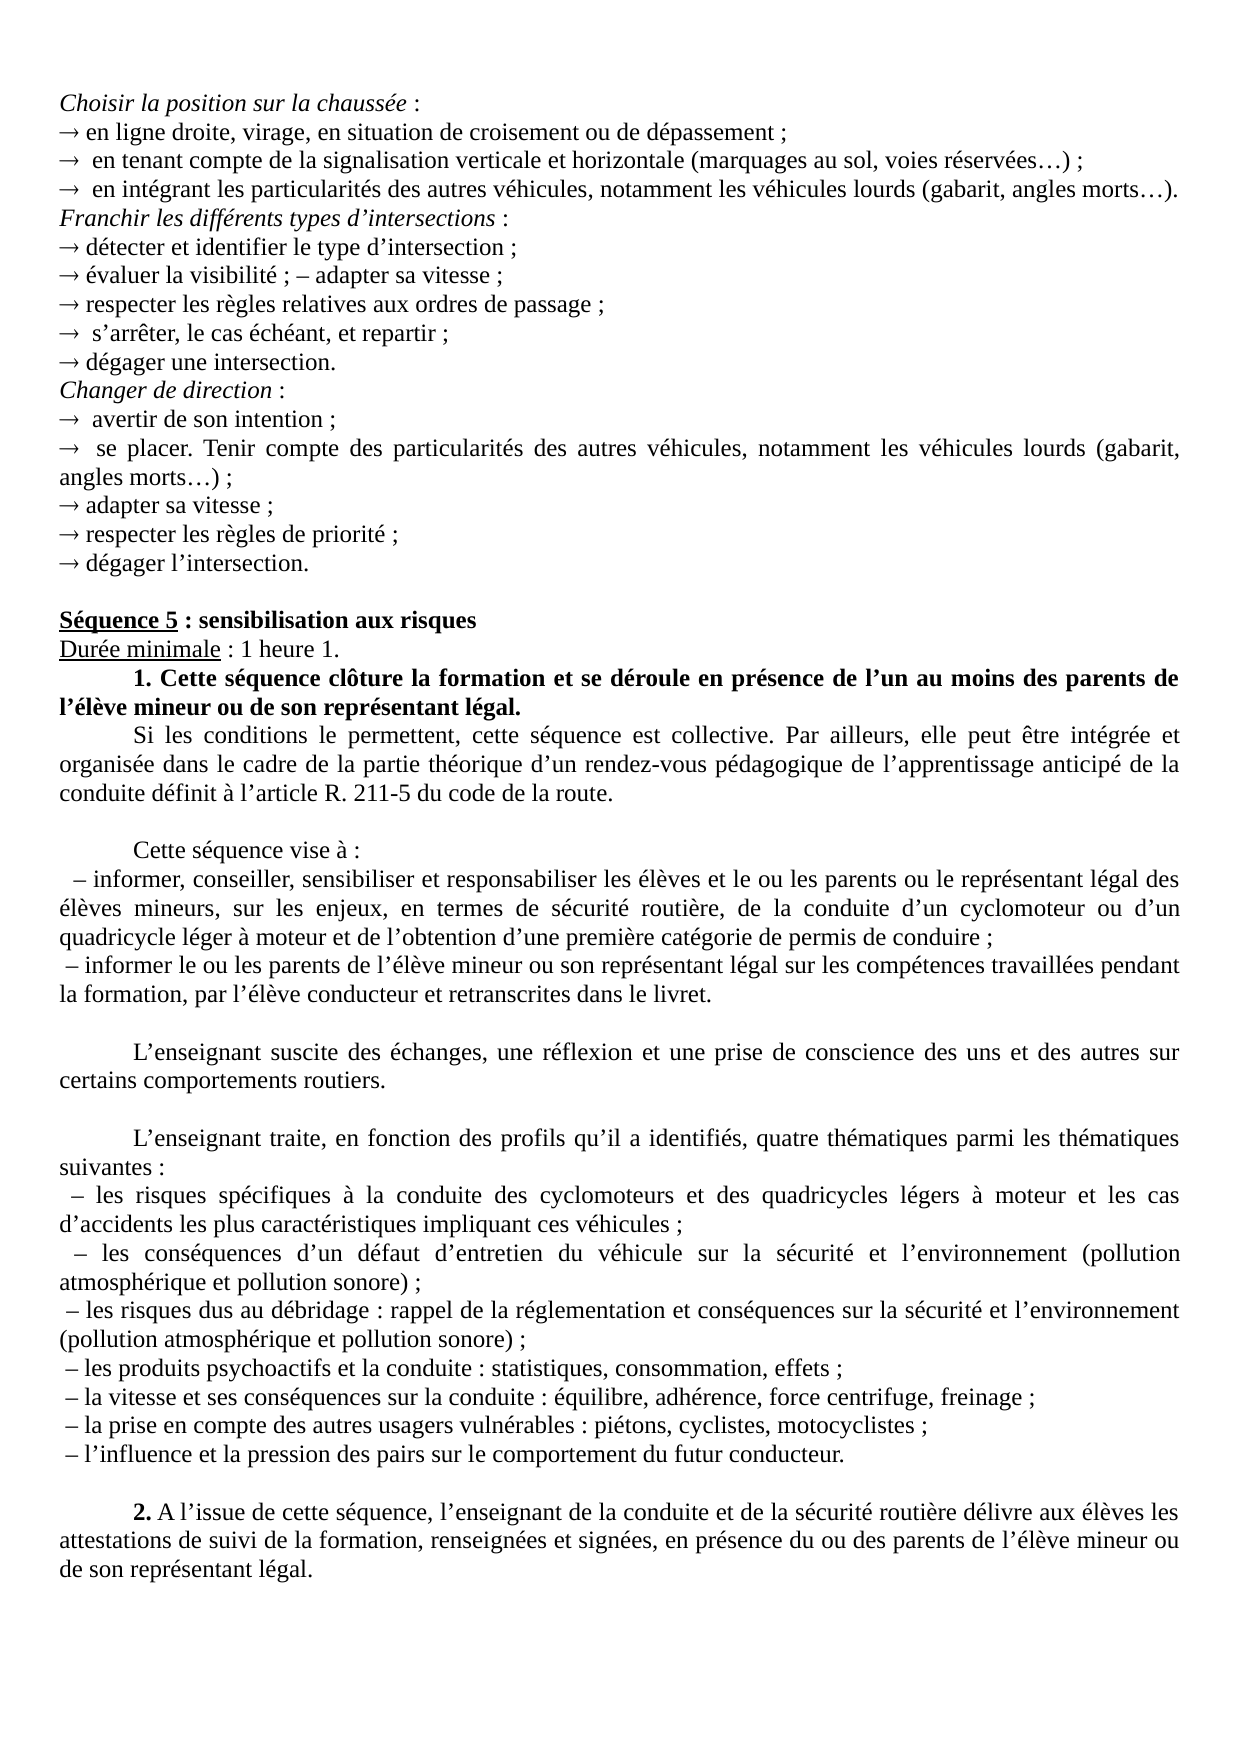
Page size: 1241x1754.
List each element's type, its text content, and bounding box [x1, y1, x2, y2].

text  dégager une intersection. [59, 347, 1181, 375]
text  dégager l’intersection. [59, 548, 1181, 577]
text  en tenant compte de la signalisation verticale et horizontale (marquages au sol, voies réservées…) ; [59, 145, 1181, 174]
text – la vitesse et ses conséquences sur la conduite : équilibre, adhérence, force centrifuge, freinage ; [59, 1382, 1181, 1410]
text Si les conditions le permettent, cette séquence est collective. Par ailleurs, elle peut être intégrée et organisée dans le cadre de la partie théorique d’un rendez-vous pédagogique de l’apprentissage anticipé de la conduite définit à l’article R. 211-5 du code de la route. [59, 720, 1181, 807]
text Cette séquence vise à : [59, 835, 1181, 864]
text 1. Cette séquence clôture la formation et se déroule en présence de l’un au moins des parents de l’élève mineur ou de son représentant légal. [59, 663, 1181, 720]
text L’enseignant suscite des échanges, une réflexion et une prise de conscience des uns et des autres sur certains comportements routiers. [59, 1037, 1181, 1094]
text – informer le ou les parents de l’élève mineur ou son représentant légal sur les compétences travaillées pendant la formation, par l’élève conducteur et retranscrites dans le livret. [59, 950, 1181, 1008]
text  respecter les règles de priorité ; [59, 519, 1181, 548]
text Changer de direction : [59, 375, 1181, 404]
text Choisir la position sur la chaussée : [59, 88, 1181, 117]
text – les risques spécifiques à la conduite des cyclomoteurs et des quadricycles légers à moteur et les cas d’accidents les plus caractéristiques impliquant ces véhicules ; [59, 1180, 1181, 1238]
text – l’influence et la pression des pairs sur le comportement du futur conducteur. [59, 1439, 1181, 1468]
text L’enseignant traite, en fonction des profils qu’il a identifiés, quatre thématiques parmi les thématiques suivantes : [59, 1123, 1181, 1180]
text  s’arrêter, le cas échéant, et repartir ; [59, 318, 1181, 347]
text  en ligne droite, virage, en situation de croisement ou de dépassement ; [59, 117, 1181, 145]
text Franchir les différents types d’intersections : [59, 203, 1181, 232]
text – les conséquences d’un défaut d’entretien du véhicule sur la sécurité et l’environnement (pollution atmosphérique et pollution sonore) ; [59, 1238, 1181, 1295]
text  évaluer la visibilité ; – adapter sa vitesse ; [59, 260, 1181, 289]
text 2. A l’issue de cette séquence, l’enseignant de la conduite et de la sécurité routière délivre aux élèves les attestations de suivi de la formation, renseignées et signées, en présence du ou des parents de l’élève mineur ou de son représentant légal. [59, 1497, 1181, 1583]
text – les risques dus au débridage : rappel de la réglementation et conséquences sur la sécurité et l’environnement (pollution atmosphérique et pollution sonore) ; [59, 1295, 1181, 1353]
text – la prise en compte des autres usagers vulnérables : piétons, cyclistes, motocyclistes ; [59, 1410, 1181, 1439]
text  se placer. Tenir compte des particularités des autres véhicules, notamment les véhicules lourds (gabarit, angles morts…) ; [59, 433, 1181, 490]
text  détecter et identifier le type d’intersection ; [59, 232, 1181, 260]
text – les produits psychoactifs et la conduite : statistiques, consommation, effets ; [59, 1353, 1181, 1382]
text – informer, conseiller, sensibiliser et responsabiliser les élèves et le ou les parents ou le représentant légal des élèves mineurs, sur les enjeux, en termes de sécurité routière, de la conduite d’un cyclomoteur ou d’un quadricycle léger à moteur et de l’obtention d’une première catégorie de permis de conduire ; [59, 864, 1181, 950]
text  respecter les règles relatives aux ordres de passage ; [59, 289, 1181, 318]
text  adapter sa vitesse ; [59, 490, 1181, 519]
text  en intégrant les particularités des autres véhicules, notamment les véhicules lourds (gabarit, angles morts…). [59, 174, 1181, 203]
text Séquence 5 : sensibilisation aux risques [59, 605, 1181, 634]
text  avertir de son intention ; [59, 404, 1181, 433]
text Durée minimale : 1 heure 1. [59, 634, 1181, 663]
